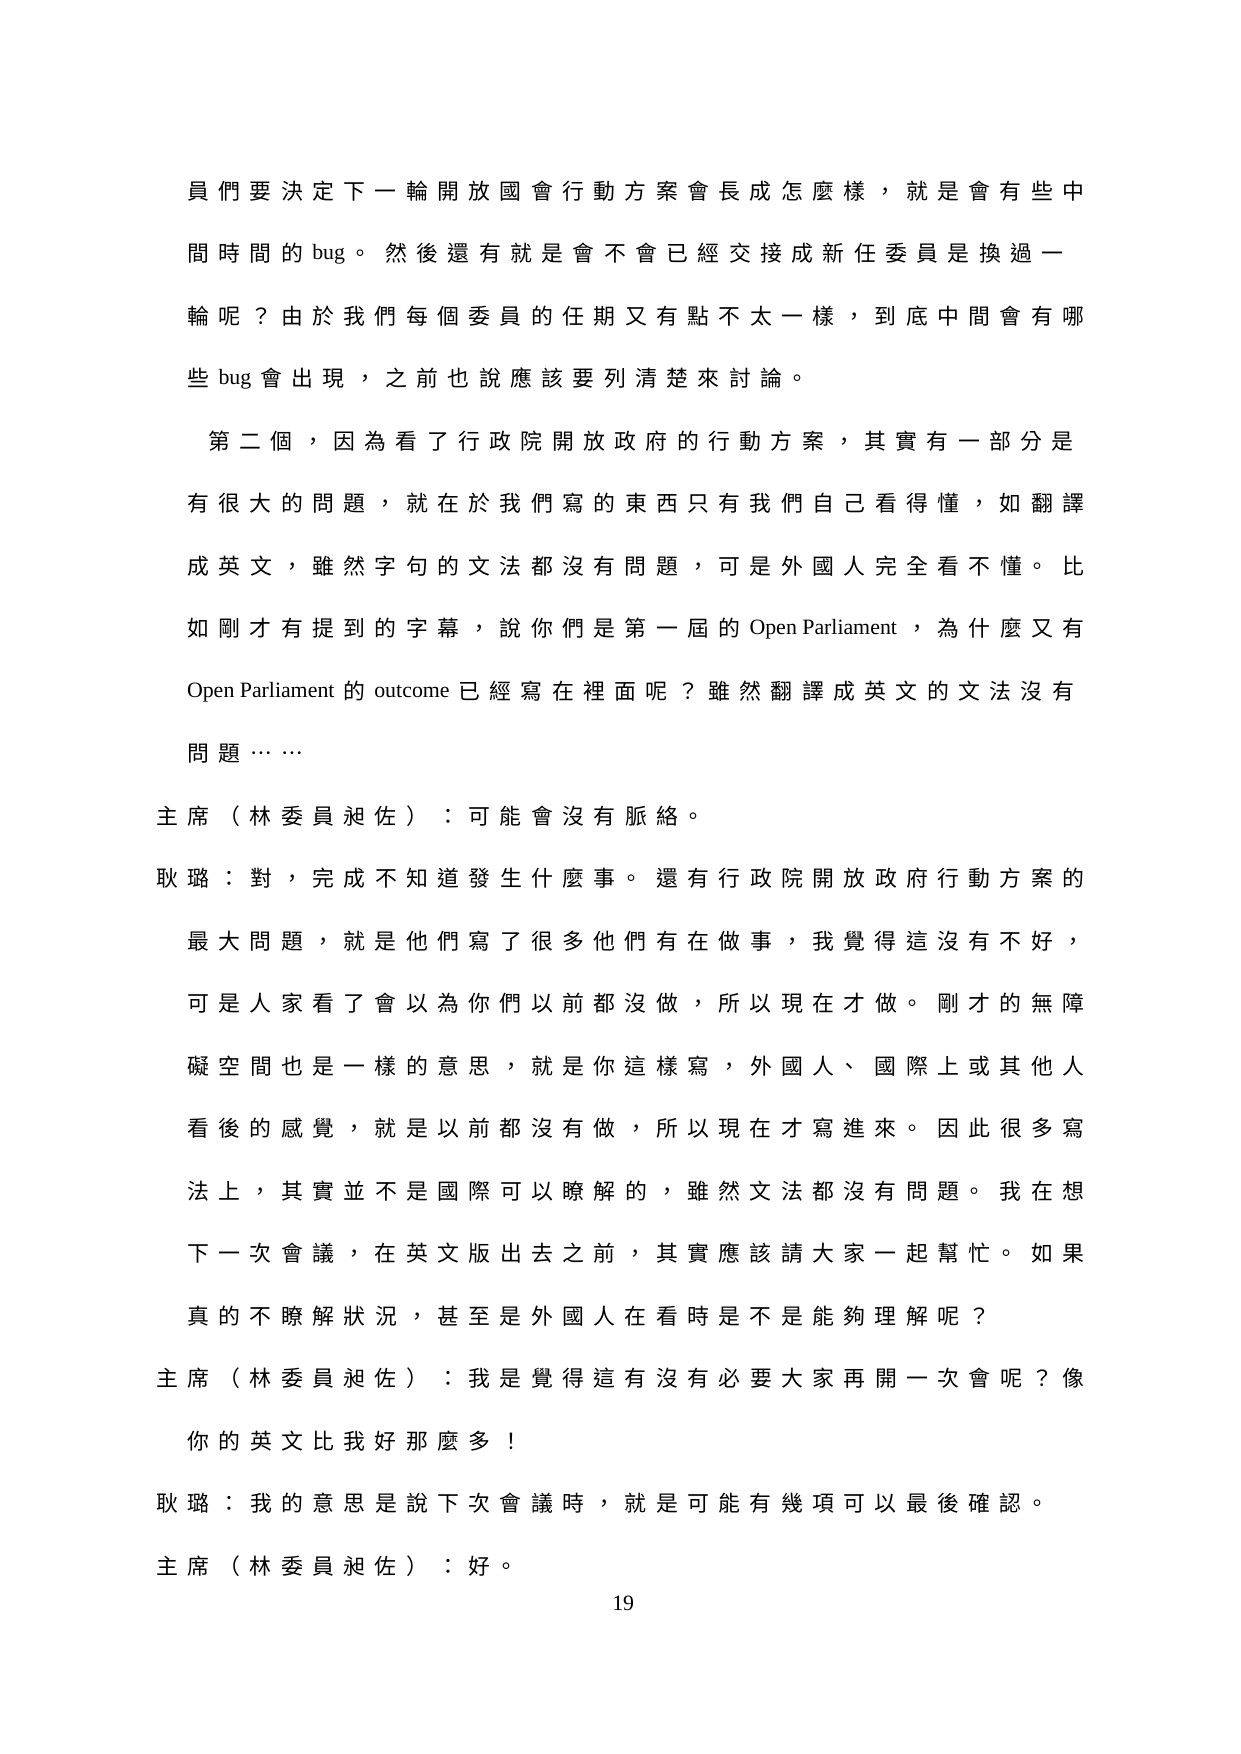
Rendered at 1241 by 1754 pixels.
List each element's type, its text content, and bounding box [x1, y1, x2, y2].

text 第二個，因為看了行政院開放政府的行動方案，其實有一部分是有很大的問題，就在於我們寫的東西只有我們自己看得懂，如翻譯成英文，雖然字句的文法都沒有問題，可是外國人完全看不懂。比如剛才有提到的字幕，說你們是第一屆的Open Parliament，為什麼又有Open Parliament的outcome已經寫在裡面呢？雖然翻譯成英文的文法沒有問題…… [173, 408, 1089, 783]
text 耿璐：對，完成不知道發生什麼事。還有行政院開放政府行動方案的最大問題，就是他們寫了很多他們有在做事，我覺得這沒有不好，可是人家看了會以為你們以前都沒做，所以現在才做。剛才的無障礙空間也是一樣的意思，就是你這樣寫，外國人、國際上或其他人看後的感覺，就是以前都沒有做，所以現在才寫進來。因此很多寫法上，其實並不是國際可以瞭解的，雖然文法都沒有問題。我在想下一次會議，在英文版出去之前，其實應該請大家一起幫忙。如果真的不瞭解狀況，甚至是外國人在看時是不是能夠理解呢？ [151, 846, 1089, 1346]
text 耿璐：我的意思是說下次會議時，就是可能有幾項可以最後確認。 [151, 1471, 1089, 1533]
text 主席（林委員昶佐）：可能會沒有脈絡。 [151, 783, 1089, 846]
text 員們要決定下一輪開放國會行動方案會長成怎麼樣，就是會有些中間時間的bug。然後還有就是會不會已經交接成新任委員是換過一輪呢？由於我們每個委員的任期又有點不太一樣，到底中間會有哪些bug會出現，之前也說應該要列清楚來討論。 [151, 158, 1089, 408]
text 主席（林委員昶佐）：我是覺得這有沒有必要大家再開一次會呢？像你的英文比我好那麼多！ [151, 1346, 1089, 1471]
text 主席（林委員昶佐）：好。 [151, 1533, 1089, 1584]
